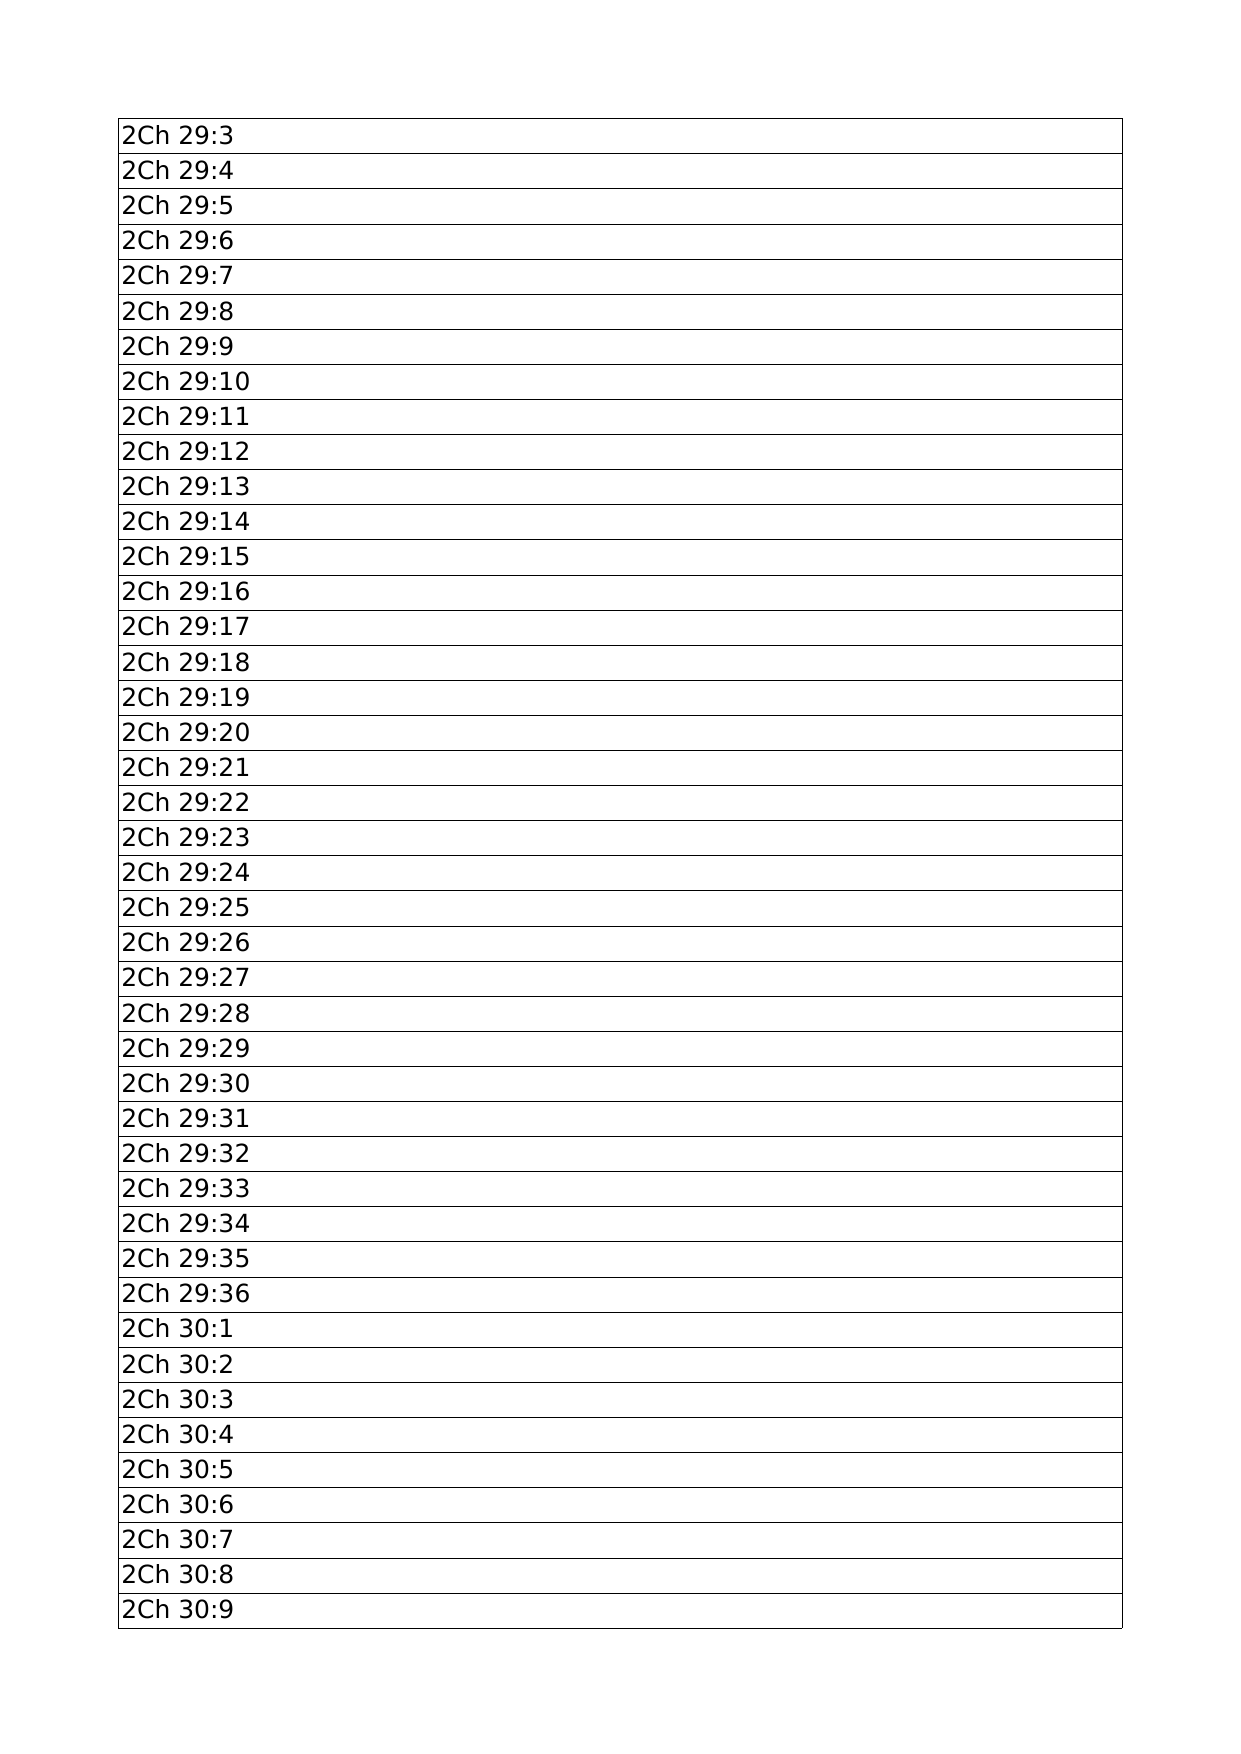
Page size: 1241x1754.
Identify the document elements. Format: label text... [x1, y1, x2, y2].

table_cell 2Ch 30:1 [119, 1313, 1122, 1347]
table_cell 2Ch 29:33 [119, 1172, 1122, 1206]
table_cell 2Ch 29:17 [119, 611, 1122, 645]
table_cell 2Ch 29:5 [119, 189, 1122, 223]
table_cell 2Ch 29:26 [119, 927, 1122, 961]
table_cell 2Ch 29:22 [119, 786, 1122, 820]
table_cell 2Ch 29:3 [119, 119, 1122, 153]
table_cell 2Ch 29:10 [119, 365, 1122, 399]
table_cell 2Ch 29:11 [119, 400, 1122, 434]
table_cell 2Ch 30:9 [119, 1594, 1122, 1628]
table_cell 2Ch 30:7 [119, 1523, 1122, 1557]
table_cell 2Ch 29:28 [119, 997, 1122, 1031]
table_cell 2Ch 30:5 [119, 1453, 1122, 1487]
table_cell 2Ch 30:2 [119, 1348, 1122, 1382]
table_cell 2Ch 29:30 [119, 1067, 1122, 1101]
table_cell 2Ch 29:18 [119, 646, 1122, 680]
table_cell 2Ch 29:31 [119, 1102, 1122, 1136]
table_cell 2Ch 29:32 [119, 1137, 1122, 1171]
table_cell 2Ch 29:21 [119, 751, 1122, 785]
table_cell 2Ch 29:8 [119, 295, 1122, 329]
table_cell 2Ch 29:24 [119, 856, 1122, 890]
table_cell 2Ch 29:20 [119, 716, 1122, 750]
table_cell 2Ch 29:25 [119, 891, 1122, 926]
table_cell 2Ch 29:19 [119, 681, 1122, 715]
table_cell 2Ch 30:8 [119, 1559, 1122, 1592]
table_cell 2Ch 29:6 [119, 225, 1122, 258]
table_cell 2Ch 29:14 [119, 505, 1122, 539]
table_cell 2Ch 29:4 [119, 154, 1122, 188]
table_cell 2Ch 29:34 [119, 1207, 1122, 1241]
table_cell 2Ch 29:12 [119, 435, 1122, 469]
table_cell 2Ch 29:35 [119, 1242, 1122, 1277]
table_cell 2Ch 29:29 [119, 1032, 1122, 1066]
table_cell 2Ch 29:16 [119, 576, 1122, 609]
table_cell 2Ch 30:4 [119, 1418, 1122, 1452]
table_cell 2Ch 30:3 [119, 1383, 1122, 1417]
table_cell 2Ch 29:13 [119, 470, 1122, 504]
table_cell 2Ch 29:27 [119, 962, 1122, 996]
table_cell 2Ch 29:7 [119, 260, 1122, 294]
table_cell 2Ch 29:9 [119, 330, 1122, 364]
table_cell 2Ch 30:6 [119, 1488, 1122, 1522]
table_cell 2Ch 29:23 [119, 821, 1122, 855]
table_cell 2Ch 29:36 [119, 1278, 1122, 1312]
table_cell 2Ch 29:15 [119, 540, 1122, 574]
